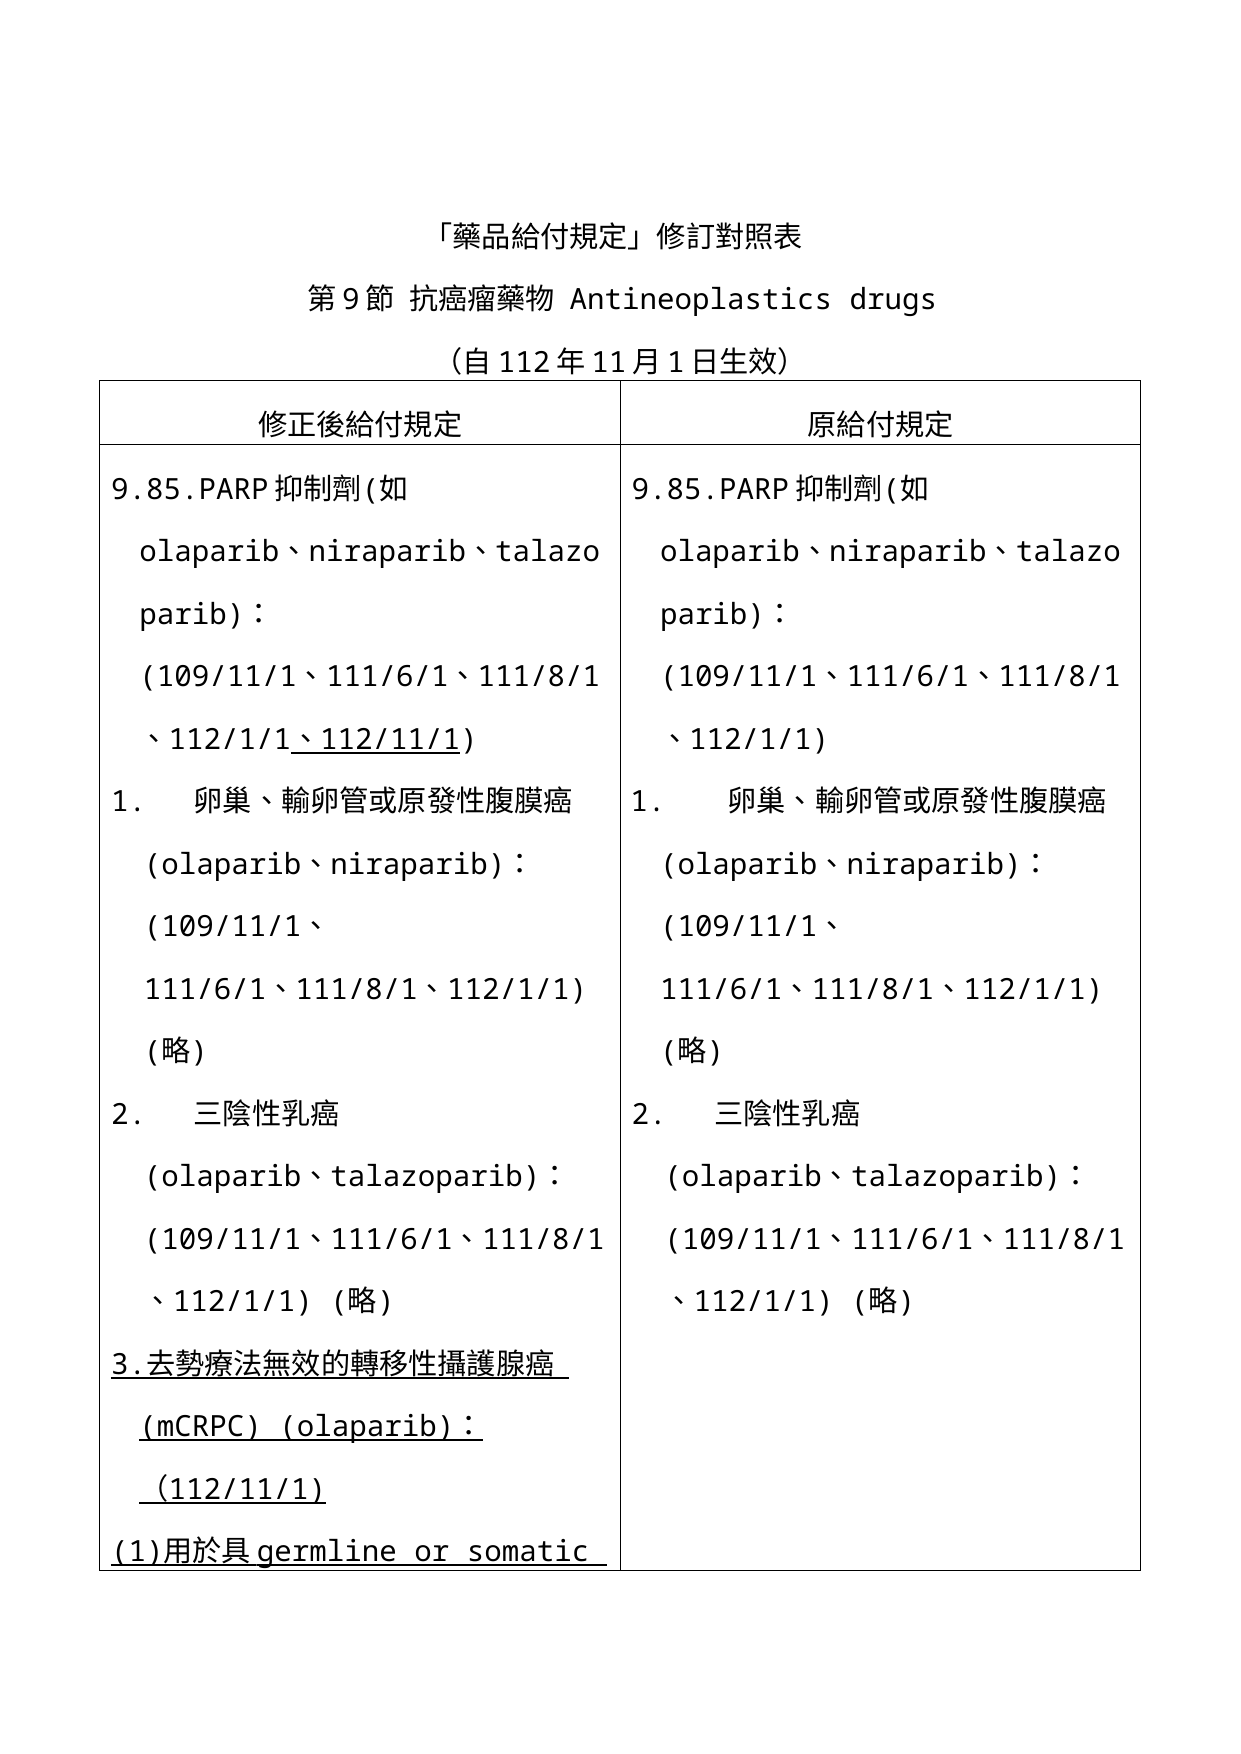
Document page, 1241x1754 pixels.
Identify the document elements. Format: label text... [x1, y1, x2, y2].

text 第9節 抗癌瘤藥物 Antineoplastics drugs [187, 255, 1053, 318]
table_cell 9.85.PARP抑制劑(如olaparib、niraparib、talazoparib)：(109/11/1、111/6/1、111/8/1、112/1/1、112/11/1) 卵巢、輸卵管或原發性腹膜癌(olaparib、niraparib)：(109/11/1、 111/6/1、111/8/1、112/1/1)(略) 三陰性乳癌(olaparib、talazoparib)：(109/11/1、111/6/1、111/8/1、112/1/1) (略) 3.去勢療法無效的轉移性攝護腺癌 (mCRPC) (olaparib)：（112/11/1) (1)用於具germline or somatic [100, 445, 620, 1570]
table_cell 9.85.PARP抑制劑(如olaparib、niraparib、talazoparib)：(109/11/1、111/6/1、111/8/1、112/1/1) 卵巢、輸卵管或原發性腹膜癌(olaparib、niraparib)：(109/11/1、 111/6/1、111/8/1、112/1/1) (略) 三陰性乳癌(olaparib、talazoparib)：(109/11/1、111/6/1、111/8/1、112/1/1) (略) [621, 445, 1140, 1570]
text 「藥品給付規定」修訂對照表 [187, 193, 1053, 255]
table_header 修正後給付規定 [100, 381, 620, 444]
text （自112年11月1日生效） [187, 318, 1053, 380]
table_header 原給付規定 [621, 381, 1140, 444]
